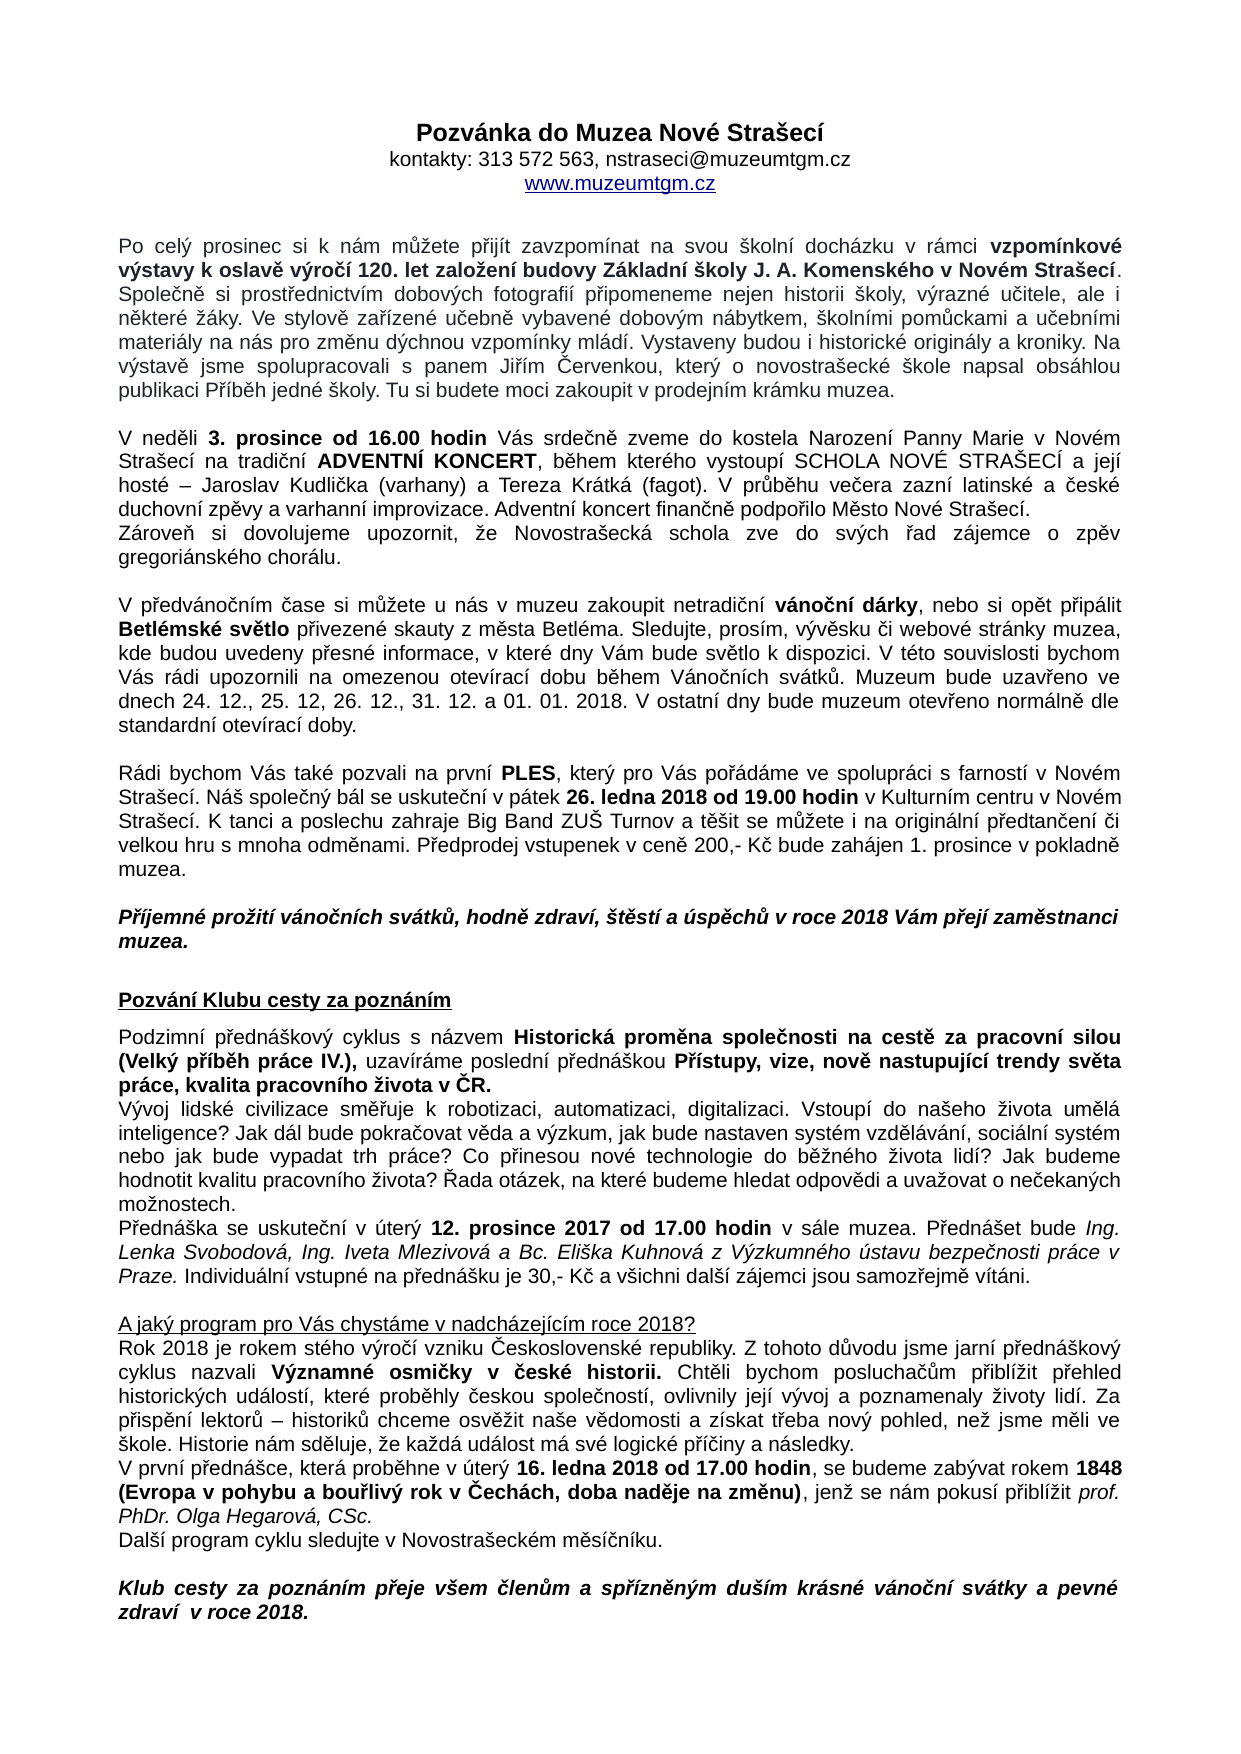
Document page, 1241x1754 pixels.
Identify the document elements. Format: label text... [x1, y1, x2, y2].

text Přednáška se uskuteční v úterý 12. prosince 2017 od 17.00 hodin v sále muzea. Přednášet bude Ing. Lenka Svobodová, Ing. Iveta Mlezivová a Bc. Eliška Kuhnová z Výzkumného ústavu bezpečnosti práce v Praze. Individuální vstupné na přednášku je 30,- Kč a všichni další zájemci jsou samozřejmě vítáni. [118, 1216, 1122, 1288]
text Zároveň si dovolujeme upozornit, že Novostrašecká schola zve do svých řad zájemce o zpěv gregoriánského chorálu. [118, 521, 1122, 569]
text V první přednášce, která proběhne v úterý 16. ledna 2018 od 17.00 hodin, se budeme zabývat rokem 1848 (Evropa v pohybu a bouřlivý rok v Čechách, doba naděje na změnu), jenž se nám pokusí přiblížit prof. PhDr. Olga Hegarová, CSc. [118, 1456, 1122, 1528]
text A jaký program pro Vás chystáme v nadcházejícím roce 2018? [118, 1312, 1122, 1336]
text Po celý prosinec si k nám můžete přijít zavzpomínat na svou školní docházku v rámci vzpomínkové výstavy k oslavě výročí 120. let založení budovy Základní školy J. A. Komenského v Novém Strašecí. Společně si prostřednictvím dobových fotografií připomeneme nejen historii školy, výrazné učitele, ale i některé žáky. Ve stylově zařízené učebně vybavené dobovým nábytkem, školními pomůckami a učebními materiály na nás pro změnu dýchnou vzpomínky mládí. Vystaveny budou i historické originály a kroniky. Na výstavě jsme spolupracovali s panem Jiřím Červenkou, který o novostrašecké škole napsal obsáhlou publikaci Příběh jedné školy. Tu si budete moci zakoupit v prodejním krámku muzea. [118, 234, 1122, 401]
text Pozvánka do Muzea Nové Strašecí [118, 118, 1122, 147]
text Vývoj lidské civilizace směřuje k robotizaci, automatizaci, digitalizaci. Vstoupí do našeho života umělá inteligence? Jak dál bude pokračovat věda a výzkum, jak bude nastaven systém vzdělávání, sociální systém nebo jak bude vypadat trh práce? Co přinesou nové technologie do běžného života lidí? Jak budeme hodnotit kvalitu pracovního života? Řada otázek, na které budeme hledat odpovědi a uvažovat o nečekaných možnostech. [118, 1096, 1122, 1216]
text V předvánočním čase si můžete u nás v muzeu zakoupit netradiční vánoční dárky, nebo si opět připálit Betlémské světlo přivezené skauty z města Betléma. Sledujte, prosím, vývěsku či webové stránky muzea, kde budou uvedeny přesné informace, v které dny Vám bude světlo k dispozici. V této souvislosti bychom Vás rádi upozornili na omezenou otevírací dobu během Vánočních svátků. Muzeum bude uzavřeno ve dnech 24. 12., 25. 12, 26. 12., 31. 12. a 01. 01. 2018. V ostatní dny bude muzeum otevřeno normálně dle standardní otevírací doby. [118, 593, 1122, 737]
text V neděli 3. prosince od 16.00 hodin Vás srdečně zveme do kostela Narození Panny Marie v Novém Strašecí na tradiční ADVENTNÍ KONCERT, během kterého vystoupí SCHOLA NOVÉ STRAŠECÍ a její hosté – Jaroslav Kudlička (varhany) a Tereza Krátká (fagot). V průběhu večera zazní latinské a české duchovní zpěvy a varhanní improvizace. Adventní koncert finančně podpořilo Město Nové Strašecí. [118, 425, 1122, 521]
text Klub cesty za poznáním přeje všem členům a spřízněným duším krásné vánoční svátky a pevné zdraví v roce 2018. [118, 1576, 1122, 1623]
text Rok 2018 je rokem stého výročí vzniku Československé republiky. Z tohoto důvodu jsme jarní přednáškový cyklus nazvali Významné osmičky v české historii. Chtěli bychom posluchačům přiblížit přehled historických událostí, které proběhly českou společností, ovlivnily její vývoj a poznamenaly životy lidí. Za přispění lektorů – historiků chceme osvěžit naše vědomosti a získat třeba nový pohled, než jsme měli ve škole. Historie nám sděluje, že každá událost má své logické příčiny a následky. [118, 1336, 1122, 1456]
text kontakty: 313 572 563, nstraseci@muzeumtgm.cz [118, 147, 1122, 171]
text Podzimní přednáškový cyklus s názvem Historická proměna společnosti na cestě za pracovní silou (Velký příběh práce IV.), uzavíráme poslední přednáškou Přístupy, vize, nově nastupující trendy světa práce, kvalita pracovního života v ČR. [118, 1024, 1122, 1096]
text www.muzeumtgm.cz [118, 171, 1122, 195]
text Příjemné prožití vánočních svátků, hodně zdraví, štěstí a úspěchů v roce 2018 Vám přejí zaměstnanci muzea. [118, 904, 1122, 952]
text Rádi bychom Vás také pozvali na první PLES, který pro Vás pořádáme ve spolupráci s farností v Novém Strašecí. Náš společný bál se uskuteční v pátek 26. ledna 2018 od 19.00 hodin v Kulturním centru v Novém Strašecí. K tanci a poslechu zahraje Big Band ZUŠ Turnov a těšit se můžete i na originální předtančení či velkou hru s mnoha odměnami. Předprodej vstupenek v ceně 200,- Kč bude zahájen 1. prosince v pokladně muzea. [118, 761, 1122, 881]
text Pozvání Klubu cesty za poznáním [118, 988, 1122, 1012]
text Další program cyklu sledujte v Novostrašeckém měsíčníku. [118, 1528, 1122, 1552]
